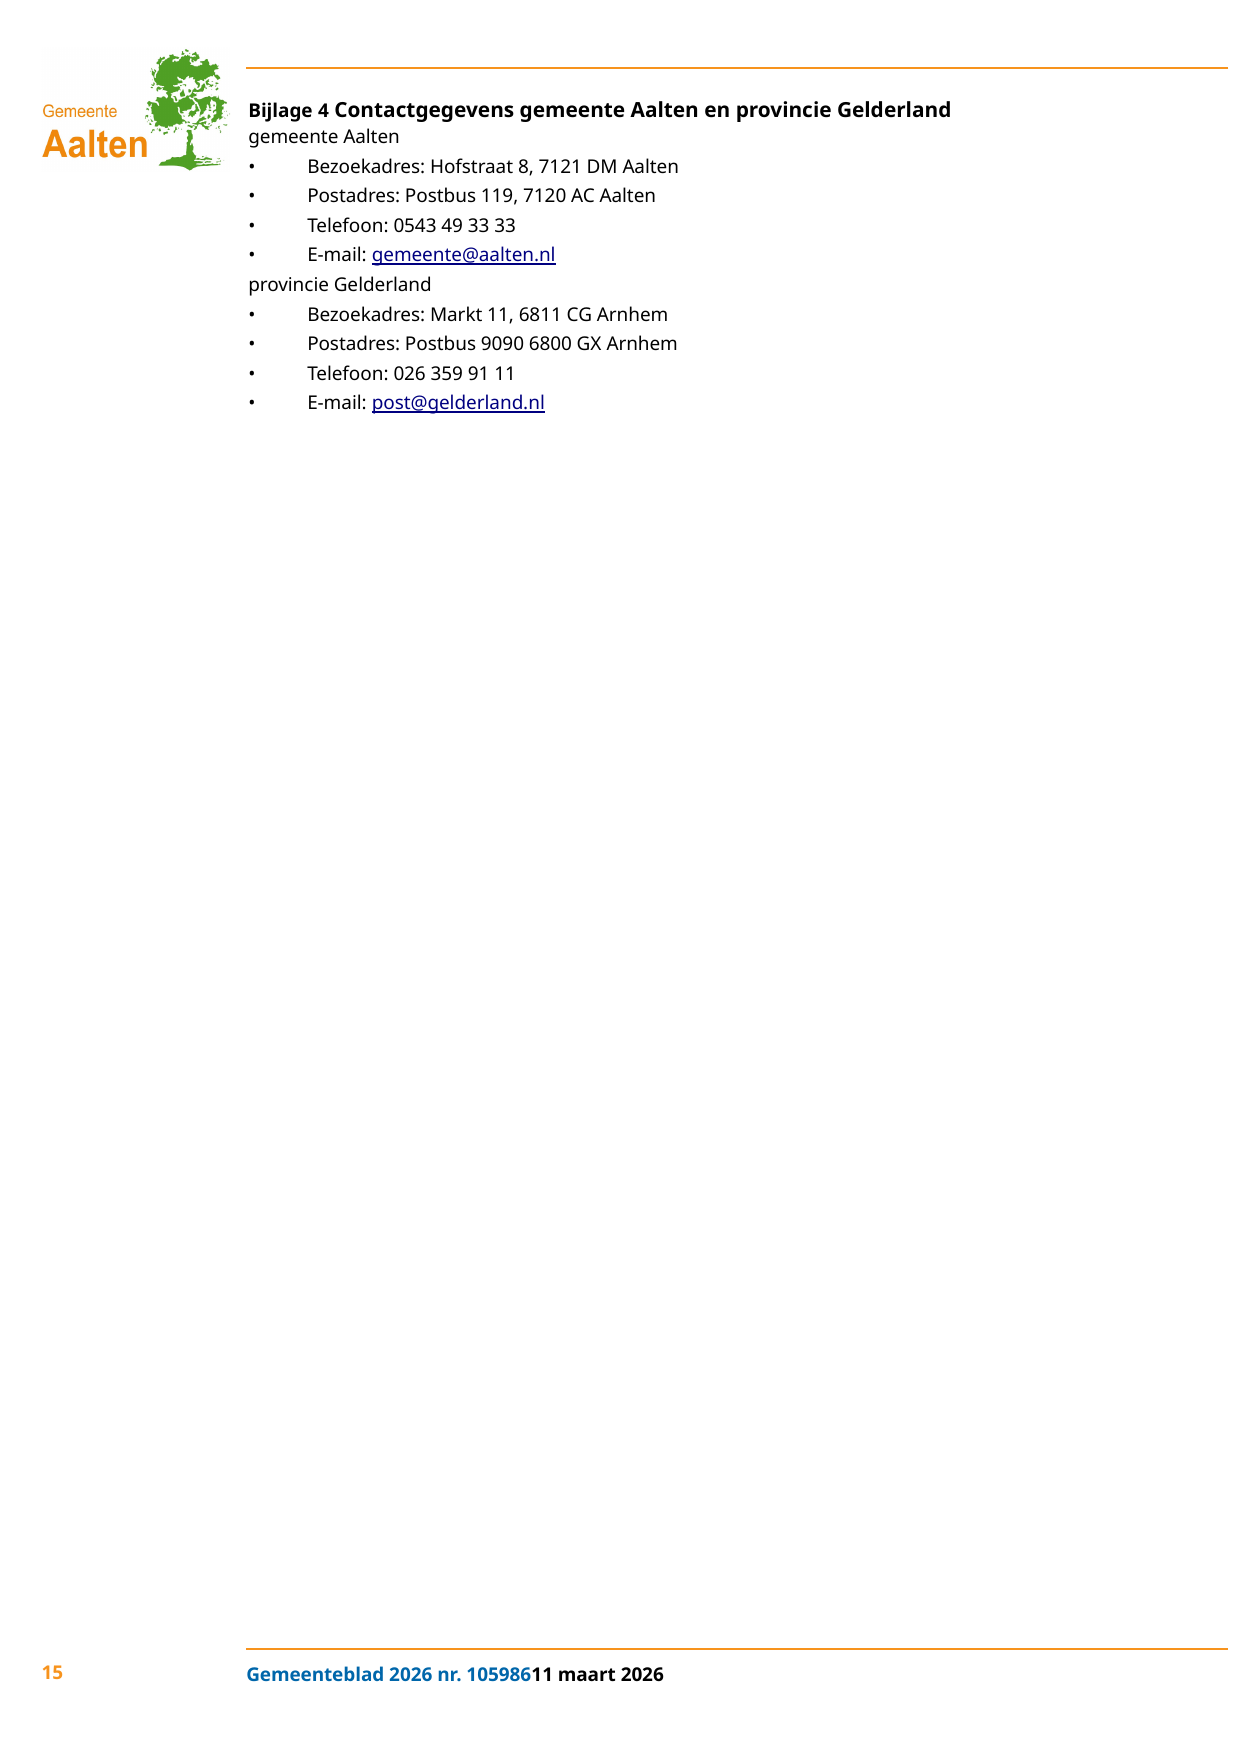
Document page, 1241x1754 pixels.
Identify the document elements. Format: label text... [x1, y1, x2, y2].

list Postadres: Postbus 9090 6800 GX Arnhem [248, 330, 1152, 356]
list Postadres: Postbus 119, 7120 AC Aalten [248, 182, 1152, 208]
text provincie Gelderland [248, 271, 1152, 297]
list Telefoon: 0543 49 33 33 [248, 212, 1152, 238]
list E-mail: post@gelderland.nl [248, 389, 1152, 415]
list Bezoekadres: Hofstraat 8, 7121 DM Aalten [248, 153, 1152, 179]
text Bijlage 4 Contactgegevens gemeente Aalten en provincie Gelderland [248, 95, 1152, 123]
list E-mail: gemeente@aalten.nl [248, 242, 1152, 267]
list Telefoon: 026 359 91 11 [248, 360, 1152, 386]
list Bezoekadres: Markt 11, 6811 CG Arnhem [248, 301, 1152, 327]
text gemeente Aalten [248, 123, 1152, 149]
picture [41, 47, 231, 172]
